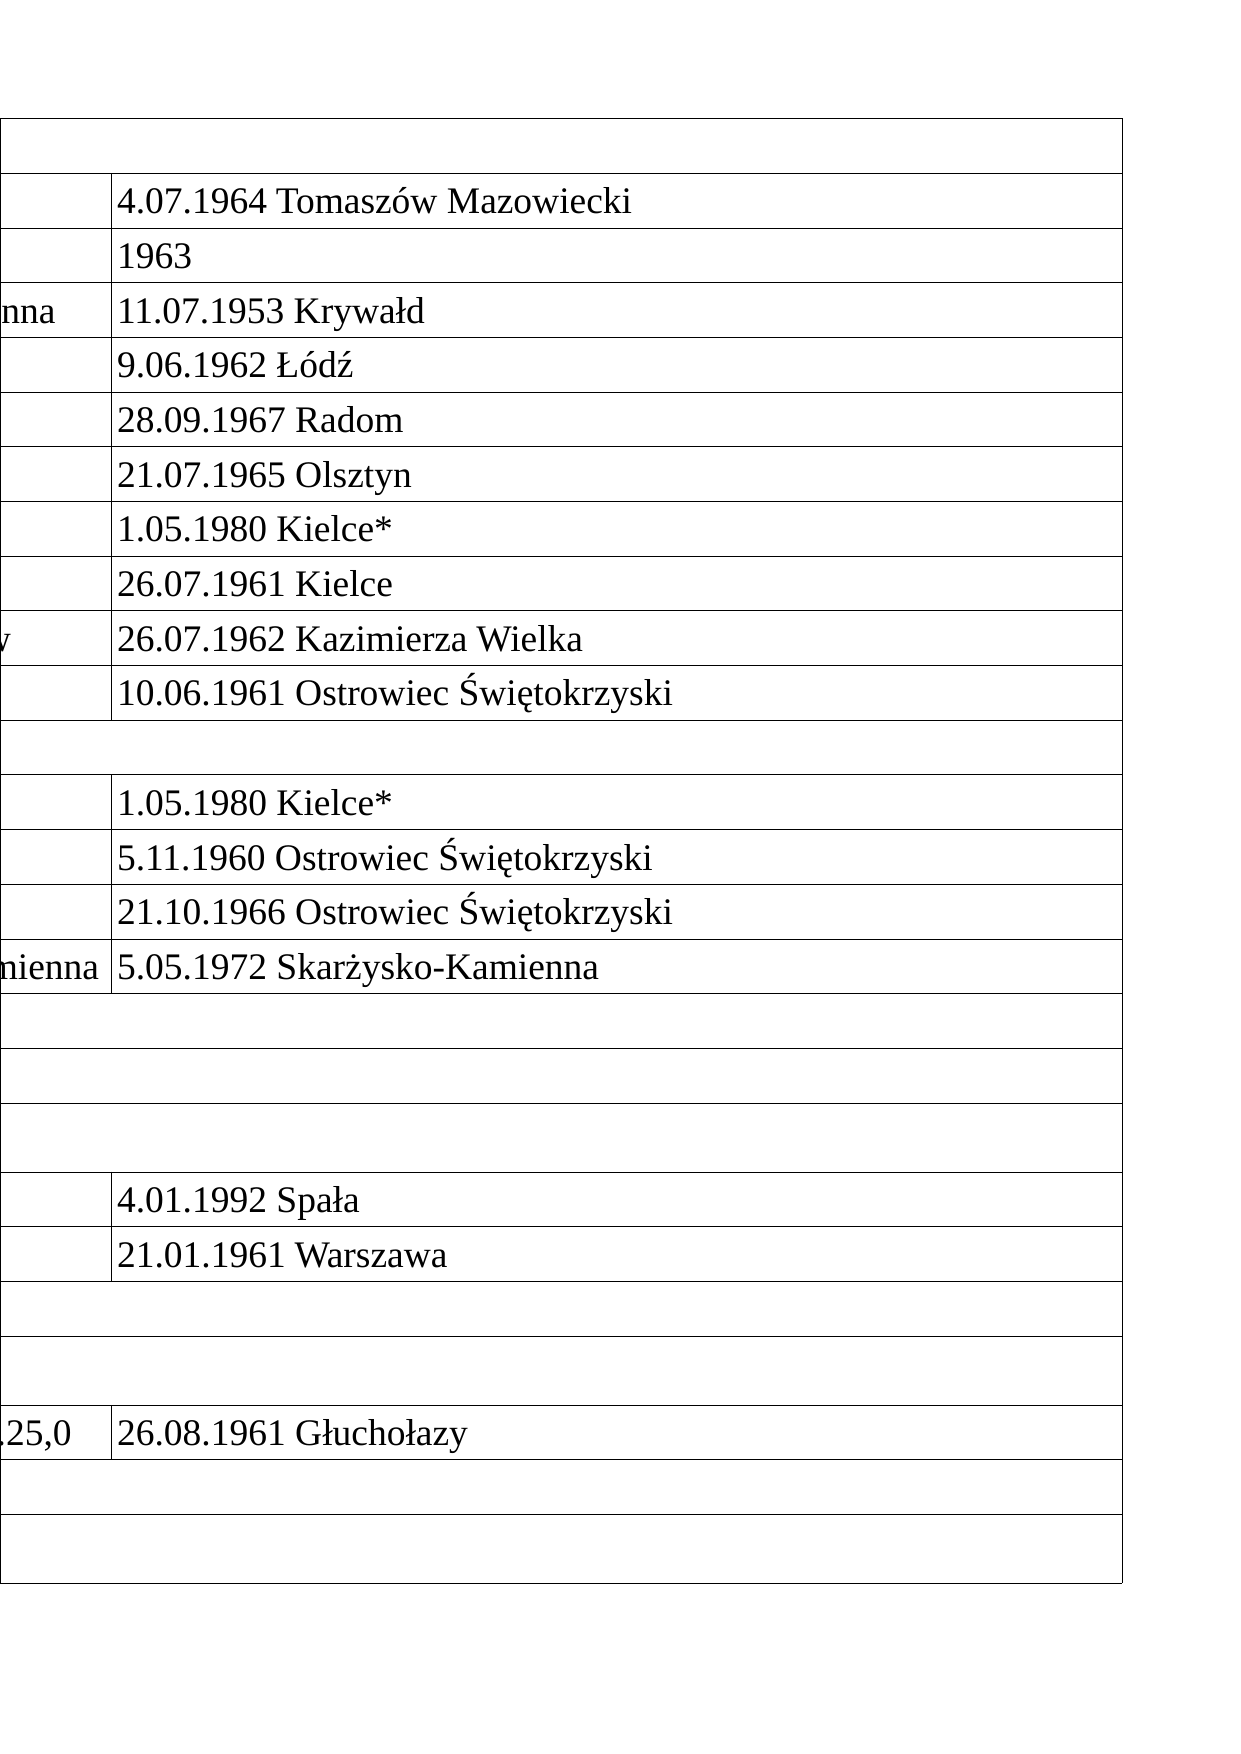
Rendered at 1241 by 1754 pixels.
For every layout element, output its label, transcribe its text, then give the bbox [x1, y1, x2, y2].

table_cell 28.09.1967 Radom [112, 393, 1122, 446]
table_cell 5.11.1960 Ostrowiec Świętokrzyski [112, 830, 1122, 884]
table_cell 1.05.1980 Kielce* [112, 502, 1122, 556]
table_cell Stal Skarżysko-Kamienna [1, 283, 111, 337]
table_cell Łysogóry Kielce [1, 502, 111, 556]
table_cell [1, 1460, 1122, 1514]
table_cell 1.05.1980 Kielce* [112, 775, 1122, 829]
table_cell 4.01.1992 Spała [112, 1173, 1122, 1226]
table_cell LZS Staszów [1, 885, 111, 938]
table_cell Budowlani Kielce [1, 229, 111, 282]
table_cell LZS Ponidzie Pińczów [1, 611, 111, 665]
table_cell 1963 [112, 229, 1122, 282]
table_cell Żak Kielce [1, 1173, 111, 1226]
table_cell [1, 119, 1122, 173]
table_cell Budowlani Kielce [1, 338, 111, 392]
table_cell 21.07.1965 Olsztyn [112, 447, 1122, 501]
table_cell * - bieżnia na boisku Liceum Ekonomicznego nr 2 o obwodzie 300 m [1, 994, 1122, 1048]
table_cell W tabelach 20 najlepszych w Polsce [1, 1515, 1122, 1583]
table_cell 11.07.1953 Krywałd [112, 283, 1122, 337]
table_cell KSZO Ostrowiec Św. [1, 447, 111, 501]
table_cell LZS Łysica Kielce [1, 557, 111, 610]
table_cell [1, 1282, 1122, 1336]
table_cell 10.06.1961 Ostrowiec Świętokrzyski [112, 666, 1122, 720]
table_cell 26.07.1962 Kazimierza Wielka [112, 611, 1122, 665]
table_cell MKS Ostrowiec Św. [1, 393, 111, 446]
table_cell 21.01.1961 Warszawa [112, 1227, 1122, 1281]
table_cell KSZO Ostrowiec Św. [1, 1227, 111, 1281]
table_cell Granat Skarżysko-Kamienna [1, 940, 111, 993]
table_cell Mistrzostwa Polski juniorek [1, 1337, 1122, 1405]
table_cell 21.10.1966 Ostrowiec Świętokrzyski [112, 885, 1122, 938]
table_cell [1, 721, 1122, 774]
table_cell 26.08.1961 Głuchołazy [112, 1406, 1122, 1459]
table_cell [1, 1049, 1122, 1102]
table_cell 1.25,0 [1, 1406, 111, 1459]
table_cell 4.07.1964 Tomaszów Mazowiecki [112, 174, 1122, 227]
table_cell 9.06.1962 Łódź [112, 338, 1122, 392]
table_cell 5.05.1972 Skarżysko-Kamienna [112, 940, 1122, 993]
table_cell Łysogóry Kielce [1, 775, 111, 829]
table_cell Budowlani Kielce [1, 666, 111, 720]
table_cell 26.07.1961 Kielce [112, 557, 1122, 610]
table_cell KSZO Ostrowiec Św. [1, 830, 111, 884]
table_cell Wyniki uzyskane w hali [1, 1104, 1122, 1172]
table_cell LZS Łysica Kielce [1, 174, 111, 227]
